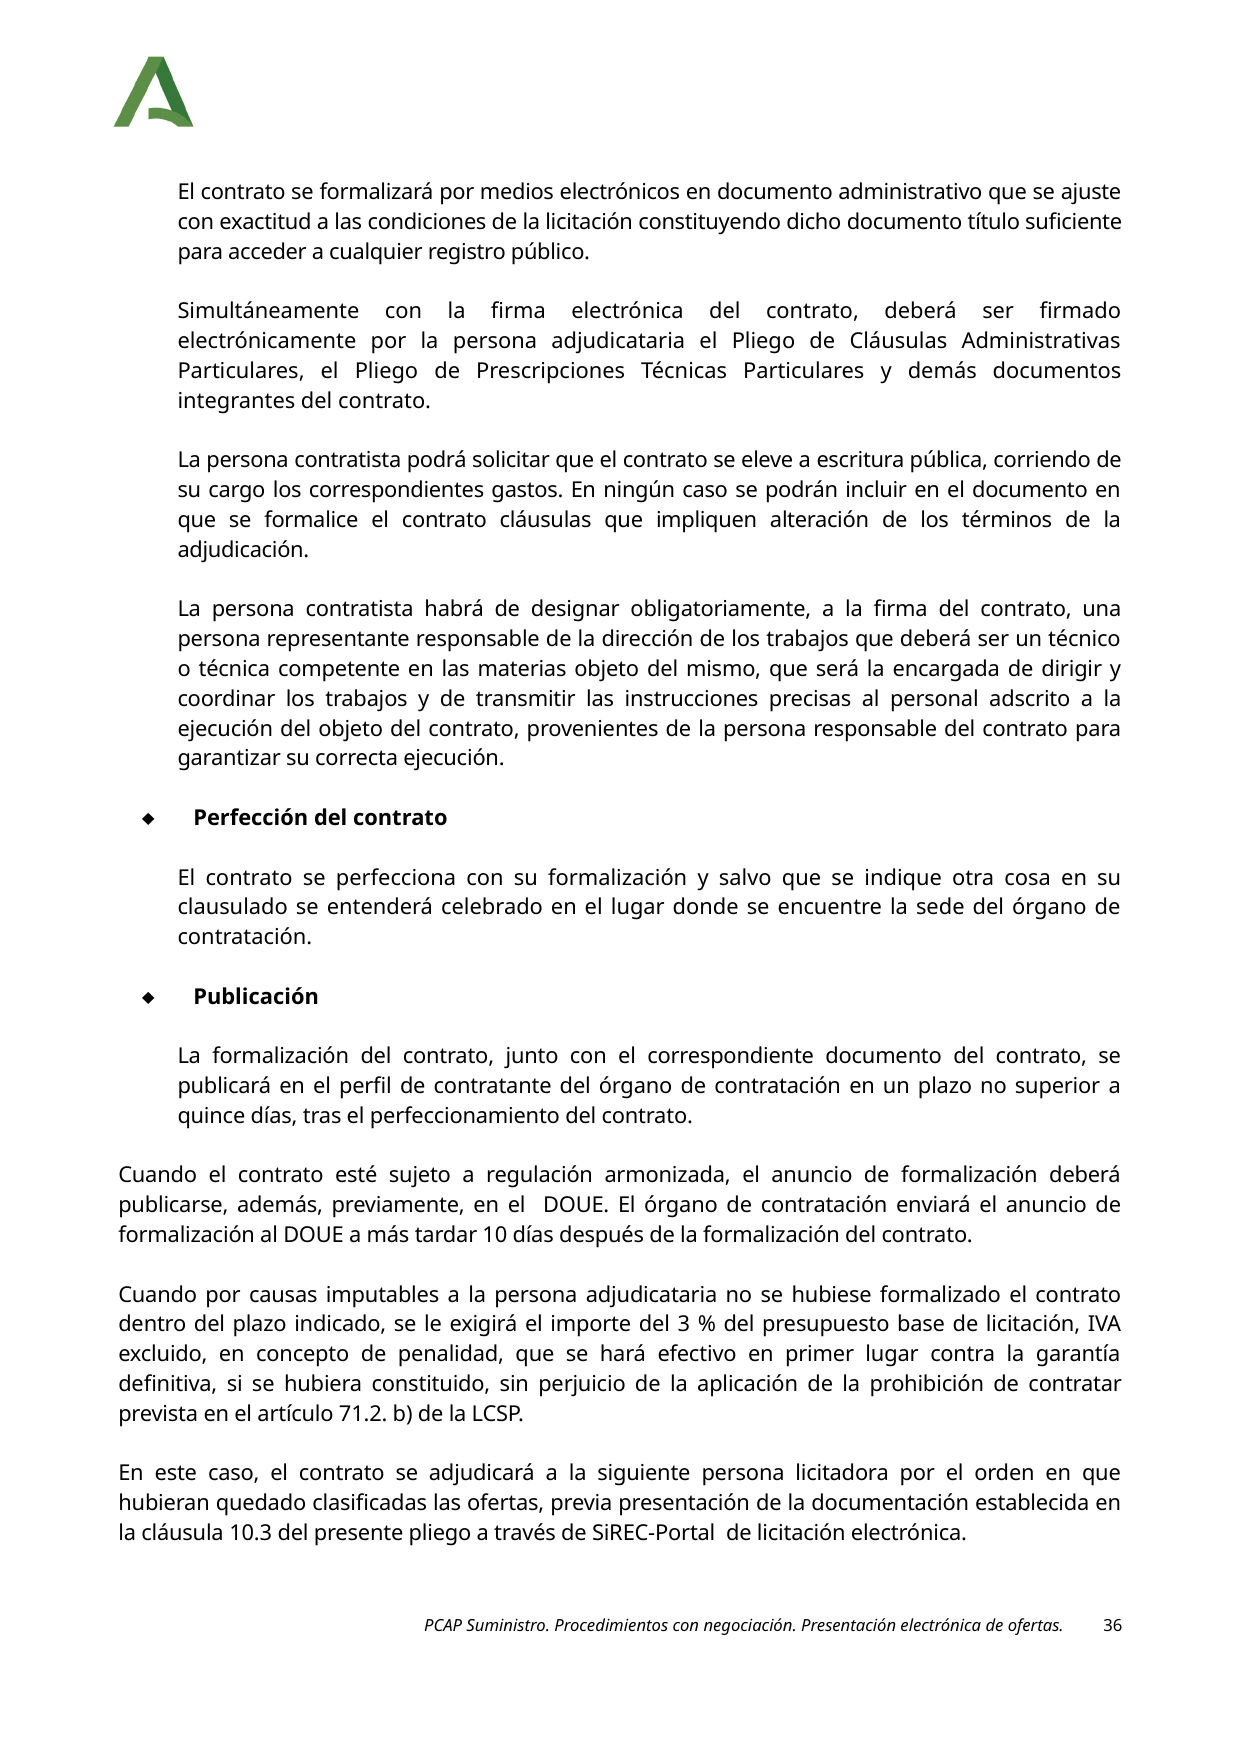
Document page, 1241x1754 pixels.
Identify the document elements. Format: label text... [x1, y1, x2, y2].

list La persona contratista podrá solicitar que el contrato se eleve a escritura pública, corriendo de su cargo los correspondientes gastos. En ningún caso se podrán incluir en el documento en que se formalice el contrato cláusulas que impliquen alteración de los términos de la adjudicación. [177, 444, 1122, 564]
list La persona contratista habrá de designar obligatoriamente, a la firma del contrato, una persona representante responsable de la dirección de los trabajos que deberá ser un técnico o técnica competente en las materias objeto del mismo, que será la encargada de dirigir y coordinar los trabajos y de transmitir las instrucciones precisas al personal adscrito a la ejecución del objeto del contrato, provenientes de la persona responsable del contrato para garantizar su correcta ejecución. [177, 593, 1122, 772]
list En este caso, el contrato se adjudicará a la siguiente persona licitadora por el orden en que hubieran quedado clasificadas las ofertas, previa presentación de la documentación establecida en la cláusula 10.3 del presente pliego a través de SiREC-Portal de licitación electrónica. [118, 1457, 1122, 1547]
list Publicación [142, 981, 1122, 1011]
list La formalización del contrato, junto con el correspondiente documento del contrato, se publicará en el perfil de contratante del órgano de contratación en un plazo no superior a quince días, tras el perfeccionamiento del contrato. [177, 1040, 1122, 1130]
list Simultáneamente con la firma electrónica del contrato, deberá ser firmado electrónicamente por la persona adjudicataria el Pliego de Cláusulas Administrativas Particulares, el Pliego de Prescripciones Técnicas Particulares y demás documentos integrantes del contrato. [177, 296, 1122, 415]
list Perfección del contrato [142, 802, 1122, 832]
list El contrato se formalizará por medios electrónicos en documento administrativo que se ajuste con exactitud a las condiciones de la licitación constituyendo dicho documento título suficiente para acceder a cualquier registro público. [177, 176, 1122, 266]
list El contrato se perfecciona con su formalización y salvo que se indique otra cosa en su clausulado se entenderá celebrado en el lugar donde se encuentre la sede del órgano de contratación. [177, 862, 1122, 951]
picture [109, 52, 198, 131]
list Cuando el contrato esté sujeto a regulación armonizada, el anuncio de formalización deberá publicarse, además, previamente, en el DOUE. El órgano de contratación enviará el anuncio de formalización al DOUE a más tardar 10 días después de la formalización del contrato. [118, 1159, 1122, 1249]
list Cuando por causas imputables a la persona adjudicataria no se hubiese formalizado el contrato dentro del plazo indicado, se le exigirá el importe del 3 % del presupuesto base de licitación, IVA excluido, en concepto de penalidad, que se hará efectivo en primer lugar contra la garantía definitiva, si se hubiera constituido, sin perjuicio de la aplicación de la prohibición de contratar prevista en el artículo 71.2. b) de la LCSP. [118, 1279, 1122, 1428]
